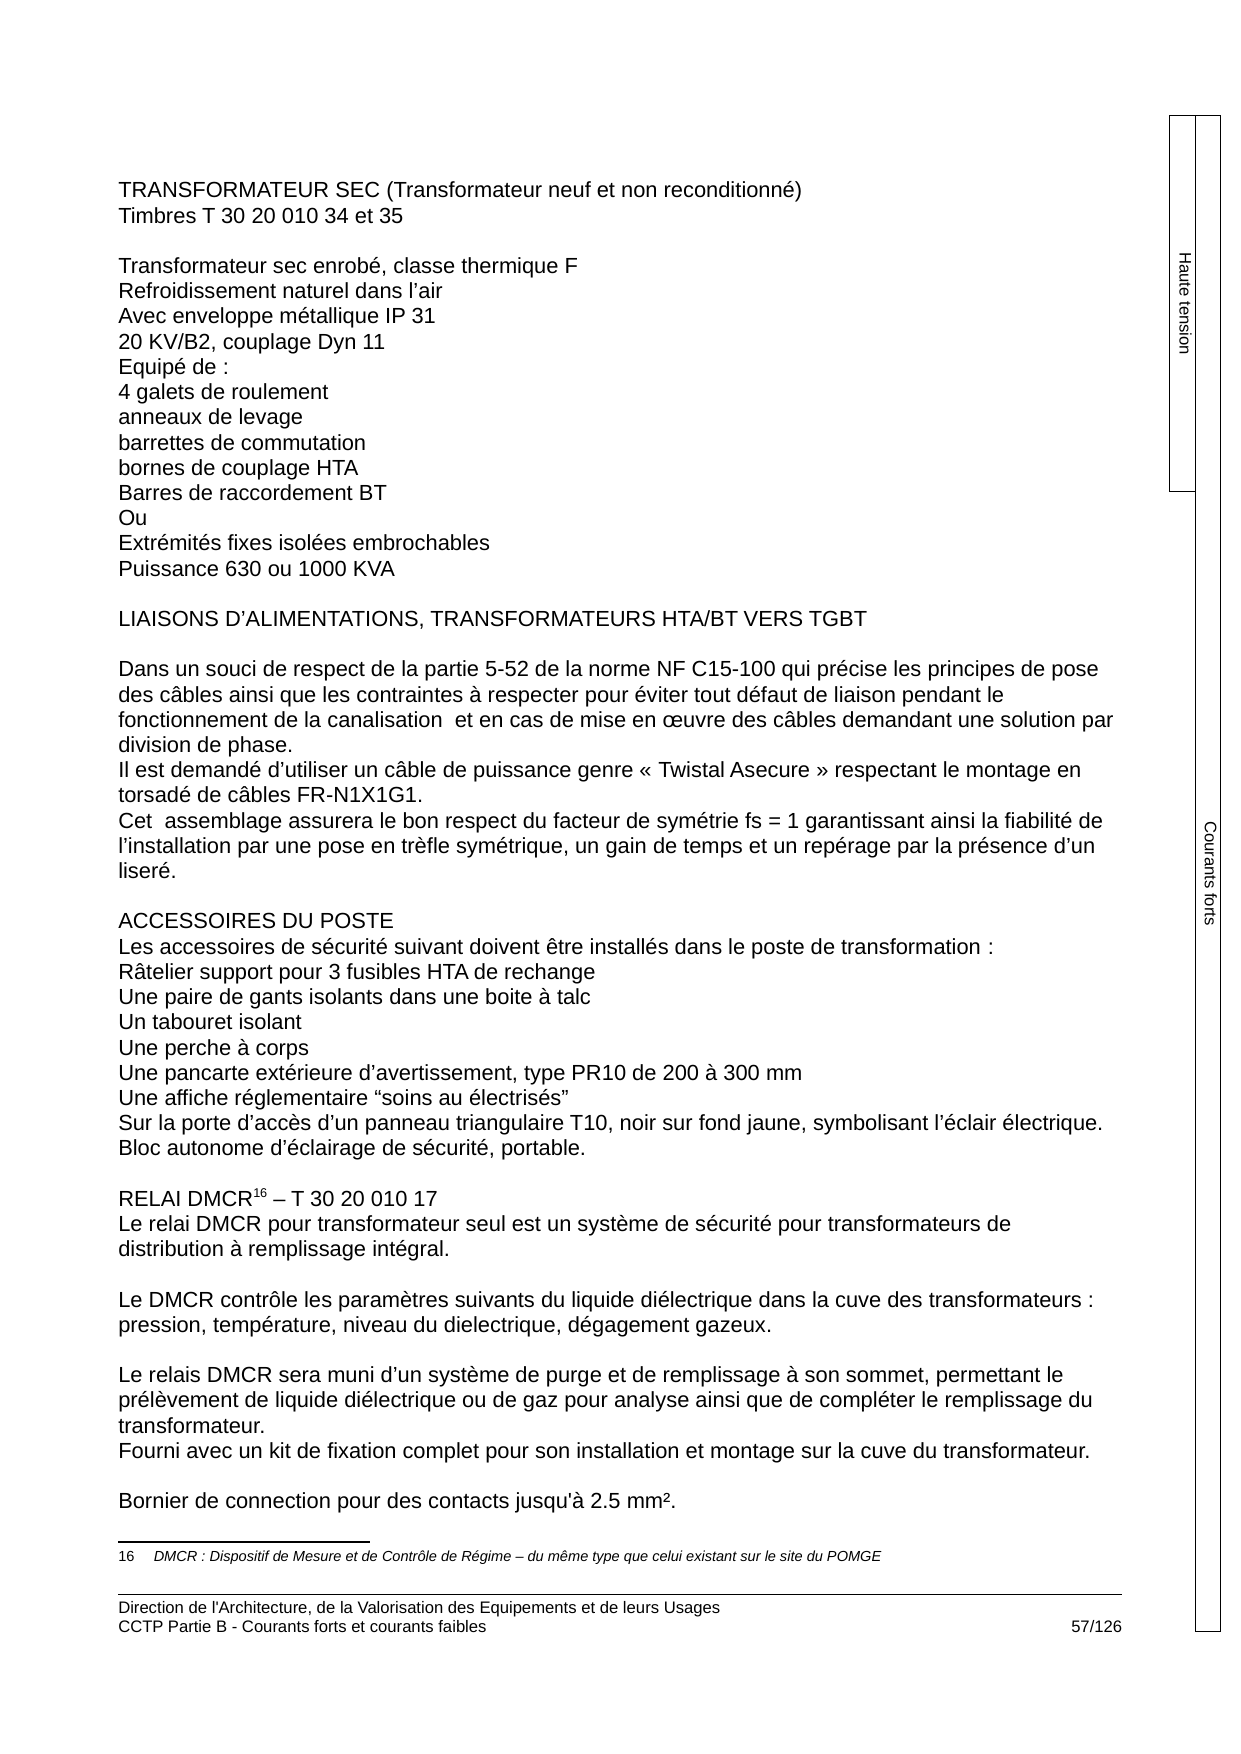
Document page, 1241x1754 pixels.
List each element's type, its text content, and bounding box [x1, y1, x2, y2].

text TRANSFORMATEUR SEC (Transformateur neuf et non reconditionné) [118, 177, 1122, 203]
text Puissance 630 ou 1000 KVA [118, 556, 1122, 581]
text Les accessoires de sécurité suivant doivent être installés dans le poste de transformation : [118, 934, 1122, 959]
text Le relais DMCR sera muni d’un système de purge et de remplissage à son sommet, permettant le prélèvement de liquide diélectrique ou de gaz pour analyse ainsi que de compléter le remplissage du transformateur. [118, 1362, 1122, 1438]
text Râtelier support pour 3 fusibles HTA de rechange [118, 959, 1122, 984]
text Sur la porte d’accès d’un panneau triangulaire T10, noir sur fond jaune, symbolisant l’éclair électrique. [118, 1110, 1122, 1135]
text Refroidissement naturel dans l’air [118, 278, 1122, 303]
text Equipé de : [118, 354, 1122, 379]
text RELAI DMCR – T 30 20 010 17 [118, 1186, 1122, 1211]
text 20 KV/B2, couplage Dyn 11 [118, 329, 1122, 354]
text Une perche à corps [118, 1034, 1122, 1060]
text Une paire de gants isolants dans une boite à talc [118, 984, 1122, 1009]
text Ou [118, 505, 1122, 530]
text Avec enveloppe métallique IP 31 [118, 303, 1122, 329]
text barrettes de commutation [118, 429, 1122, 455]
text anneaux de levage [118, 404, 1122, 429]
text LIAISONS D’ALIMENTATIONS, TRANSFORMATEURS HTA/BT VERS TGBT [118, 606, 1122, 631]
text Le relai DMCR pour transformateur seul est un système de sécurité pour transformateurs de distribution à remplissage intégral. [118, 1211, 1122, 1261]
text Transformateur sec enrobé, classe thermique F [118, 253, 1122, 278]
text Un tabouret isolant [118, 1009, 1122, 1034]
text Une affiche réglementaire “soins au électrisés” [118, 1085, 1122, 1110]
text Fourni avec un kit de fixation complet pour son installation et montage sur la cuve du transformateur. [118, 1438, 1122, 1463]
text bornes de couplage HTA [118, 455, 1122, 480]
text Bloc autonome d’éclairage de sécurité, portable. [118, 1135, 1122, 1161]
text DMCR : Dispositif de Mesure et de Contrôle de Régime – du même type que celui existant sur le site du POMGE [118, 1548, 1122, 1565]
text Barres de raccordement BT [118, 480, 1122, 505]
text Bornier de connection pour des contacts jusqu'à 2.5 mm². [118, 1488, 1122, 1513]
text Une pancarte extérieure d’avertissement, type PR10 de 200 à 300 mm [118, 1060, 1122, 1085]
text Il est demandé d’utiliser un câble de puissance genre « Twistal Asecure » respectant le montage en torsadé de câbles FR-N1X1G1. [118, 757, 1122, 808]
text 4 galets de roulement [118, 379, 1122, 404]
text Extrémités fixes isolées embrochables [118, 530, 1122, 556]
text Cet assemblage assurera le bon respect du facteur de symétrie fs = 1 garantissant ainsi la fiabilité de l’installation par une pose en trèfle symétrique, un gain de temps et un repérage par la présence d’un liseré. [118, 808, 1122, 883]
text Timbres T 30 20 010 34 et 35 [118, 203, 1122, 228]
text Dans un souci de respect de la partie 5-52 de la norme NF C15-100 qui précise les principes de pose des câbles ainsi que les contraintes à respecter pour éviter tout défaut de liaison pendant le fonctionnement de la canalisation et en cas de mise en œuvre des câbles demandant une solution par division de phase. [118, 656, 1122, 757]
text Le DMCR contrôle les paramètres suivants du liquide diélectrique dans la cuve des transformateurs : pression, température, niveau du dielectrique, dégagement gazeux. [118, 1287, 1122, 1337]
text ACCESSOIRES DU POSTE [118, 908, 1122, 934]
